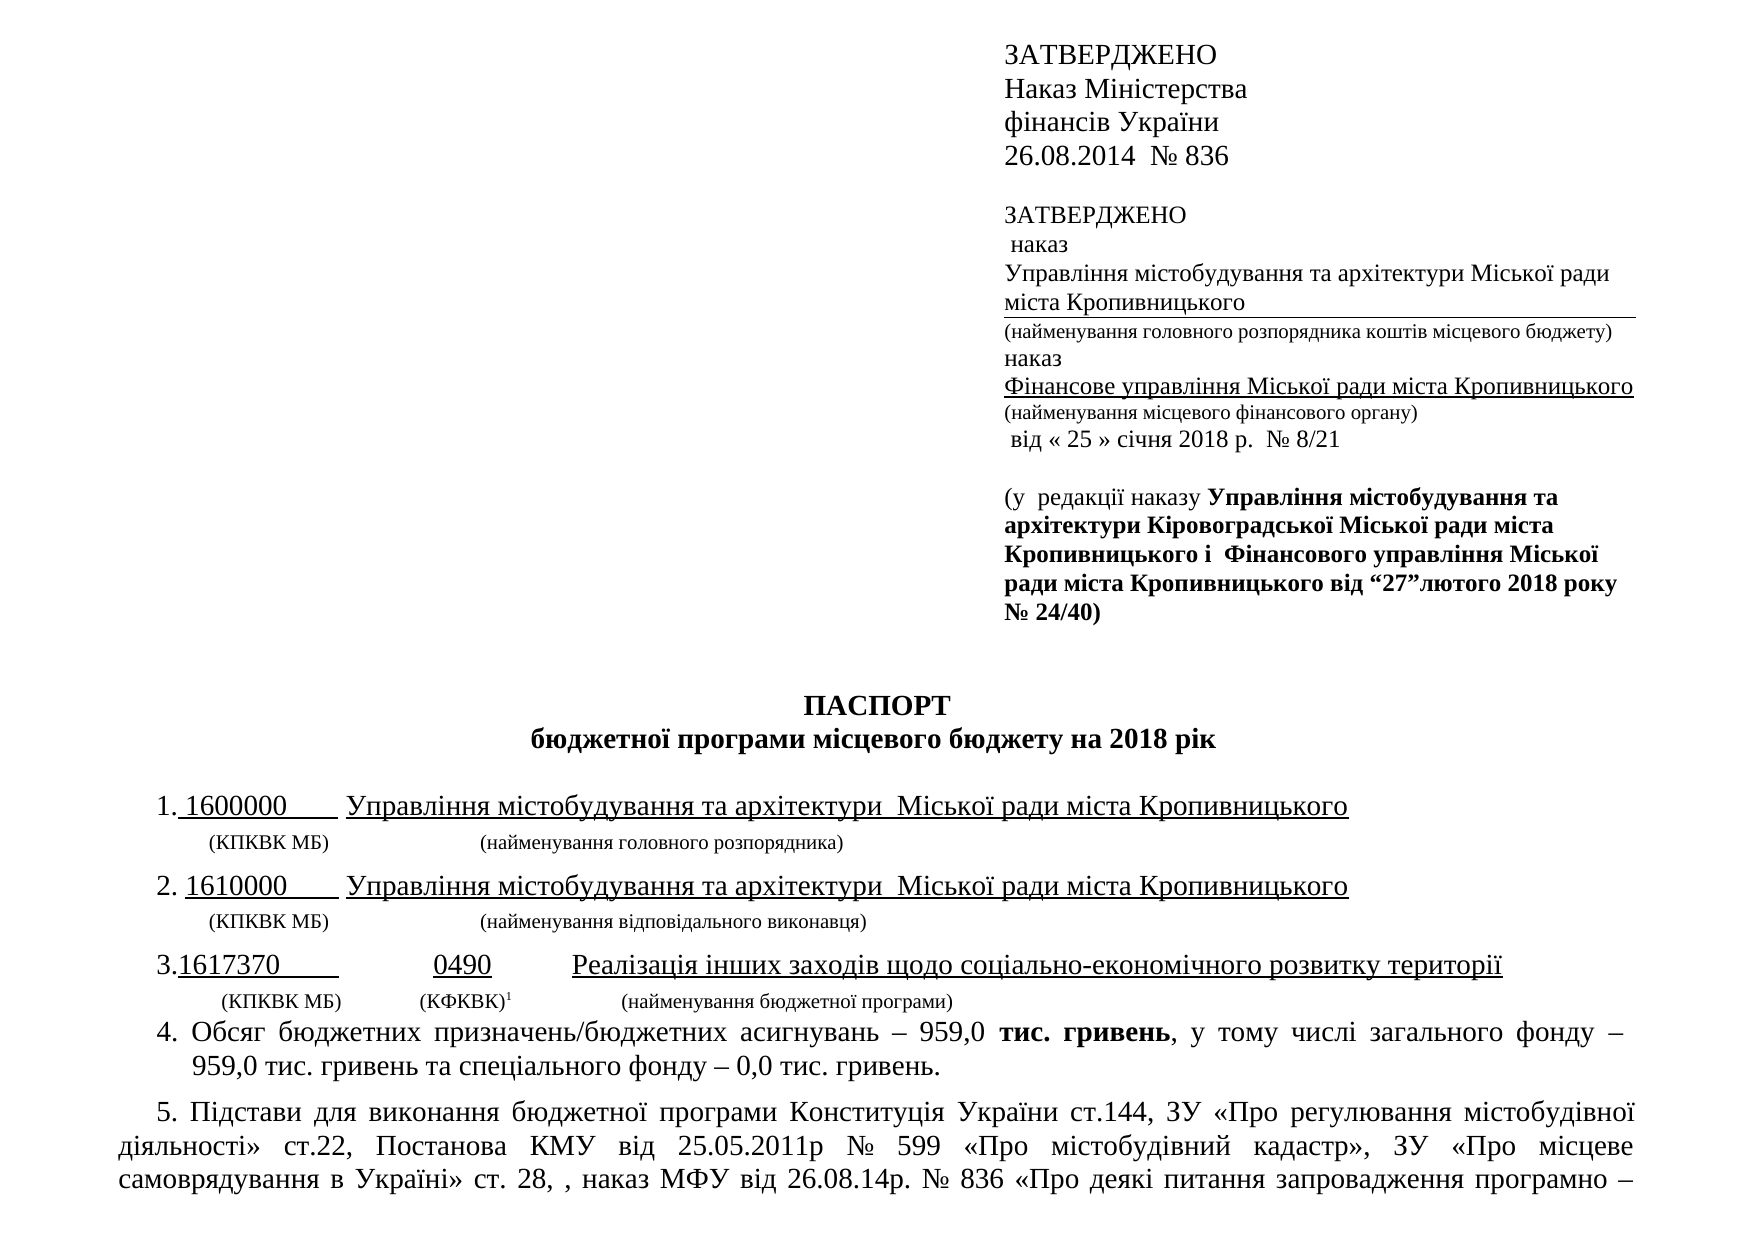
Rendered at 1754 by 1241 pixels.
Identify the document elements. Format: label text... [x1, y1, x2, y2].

text Фінансове управління Міської ради міста Кропивницького [1004, 371, 1636, 400]
text від « 25 » січня 2018 р. № 8/21 [1004, 424, 1636, 453]
text (у редакції наказу Управління містобудування та архітектури Кіровоградської Міської ради міста Кропивницького і Фінансового управління Міської ради міста Кропивницького від “27”лютого 2018 року № 24/40) [1004, 482, 1636, 688]
text Затверджено [1004, 37, 1636, 71]
text 1. 1600000 Управління містобудування та архітектури Міської ради міста Кропивницького (КПКВК МБ) (найменування головного розпорядника) [118, 788, 1636, 855]
text ЗАТВЕРДЖЕНО [1004, 200, 1636, 229]
text (найменування головного розпорядника коштів місцевого бюджету) наказ [1004, 318, 1636, 371]
text 2. 1610000 Управління містобудування та архітектури Міської ради міста Кропивницького (КПКВК МБ) (найменування відповідального виконавця) [118, 868, 1636, 935]
text (найменування місцевого фінансового органу) [1004, 400, 1636, 424]
text 4. Обсяг бюджетних призначень/бюджетних асигнувань – 959,0 тис. гривень, у тому числі загального фонду – 959,0 тис. гривень та спеціального фонду – 0,0 тис. гривень. [118, 1014, 1636, 1082]
text ПАСПОРТ [118, 688, 1636, 721]
text Наказ Міністерства фінансів України [1004, 71, 1636, 138]
text 3.1617370 0490 Реалізація інших заходів щодо соціально-економічного розвитку території (КПКВК МБ) (КФКВК)1 (найменування бюджетної програми) [118, 947, 1636, 1014]
text Управління містобудування та архітектури Міської ради міста Кропивницького [1004, 258, 1636, 317]
text бюджетної програми місцевого бюджету на 2018 рік [118, 721, 1636, 755]
text наказ [1004, 229, 1636, 258]
text 26.08.2014 № 836 [1004, 138, 1636, 172]
text 5. Підстави для виконання бюджетної програми Конституція України ст.144, ЗУ «Про регулювання містобудівної діяльності» ст.22, Постанова КМУ від 25.05.2011р № 599 «Про містобудівний кадастр», ЗУ «Про місцеве самоврядування в Україні» ст. 28, , наказ МФУ від 26.08.14р. № 836 «Про деякі питання запровадження програмно – [118, 1094, 1636, 1195]
